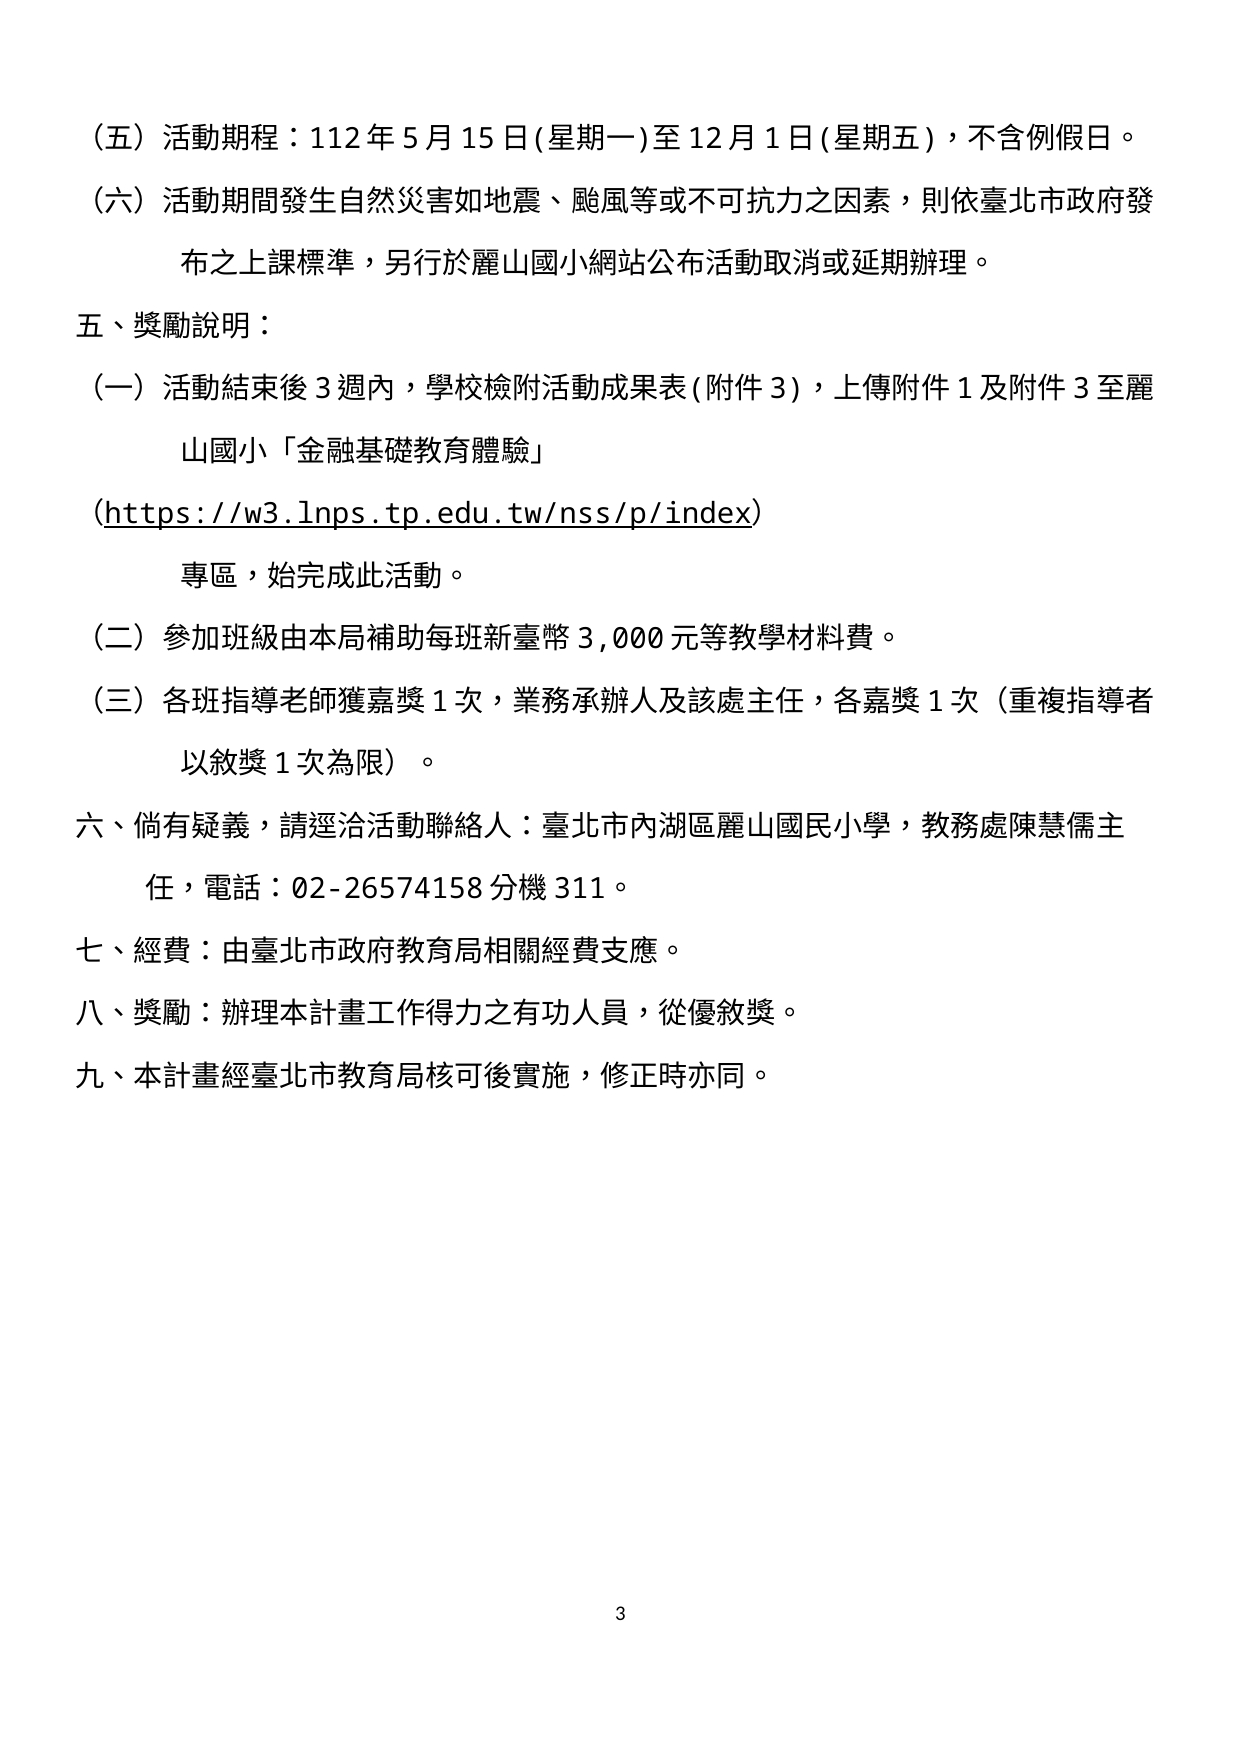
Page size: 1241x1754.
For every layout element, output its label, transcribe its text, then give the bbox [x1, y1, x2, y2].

text 以敘獎1次為限）。 [75, 719, 1165, 782]
text 七、經費：由臺北市政府教育局相關經費支應。 [75, 907, 1165, 969]
text 專區，始完成此活動。 [75, 532, 1165, 594]
text （五）活動期程：112年5月15日(星期一)至12月1日(星期五)，不含例假日。 [75, 94, 1165, 157]
text 九、本計畫經臺北市教育局核可後實施，修正時亦同。 [75, 1032, 1165, 1094]
text （一）活動結束後3週內，學校檢附活動成果表(附件3)，上傳附件1及附件3至麗 [75, 344, 1165, 407]
text （六）活動期間發生自然災害如地震、颱風等或不可抗力之因素，則依臺北市政府發 [75, 157, 1165, 219]
text 五、獎勵說明： [75, 282, 1165, 344]
text 布之上課標準，另行於麗山國小網站公布活動取消或延期辦理。 [75, 219, 1165, 282]
text 六、倘有疑義，請逕洽活動聯絡人：臺北市內湖區麗山國民小學，教務處陳慧儒主 [75, 782, 1165, 844]
text （二）參加班級由本局補助每班新臺幣3,000元等教學材料費。 [75, 594, 1165, 657]
text 八、獎勵：辦理本計畫工作得力之有功人員，從優敘獎。 [75, 969, 1165, 1032]
text 山國小「金融基礎教育體驗」（https://w3.lnps.tp.edu.tw/nss/p/index） [75, 407, 1165, 532]
text 任，電話：02-26574158分機311。 [75, 844, 1165, 907]
text （三）各班指導老師獲嘉獎1次，業務承辦人及該處主任，各嘉獎1次（重複指導者 [75, 657, 1165, 719]
